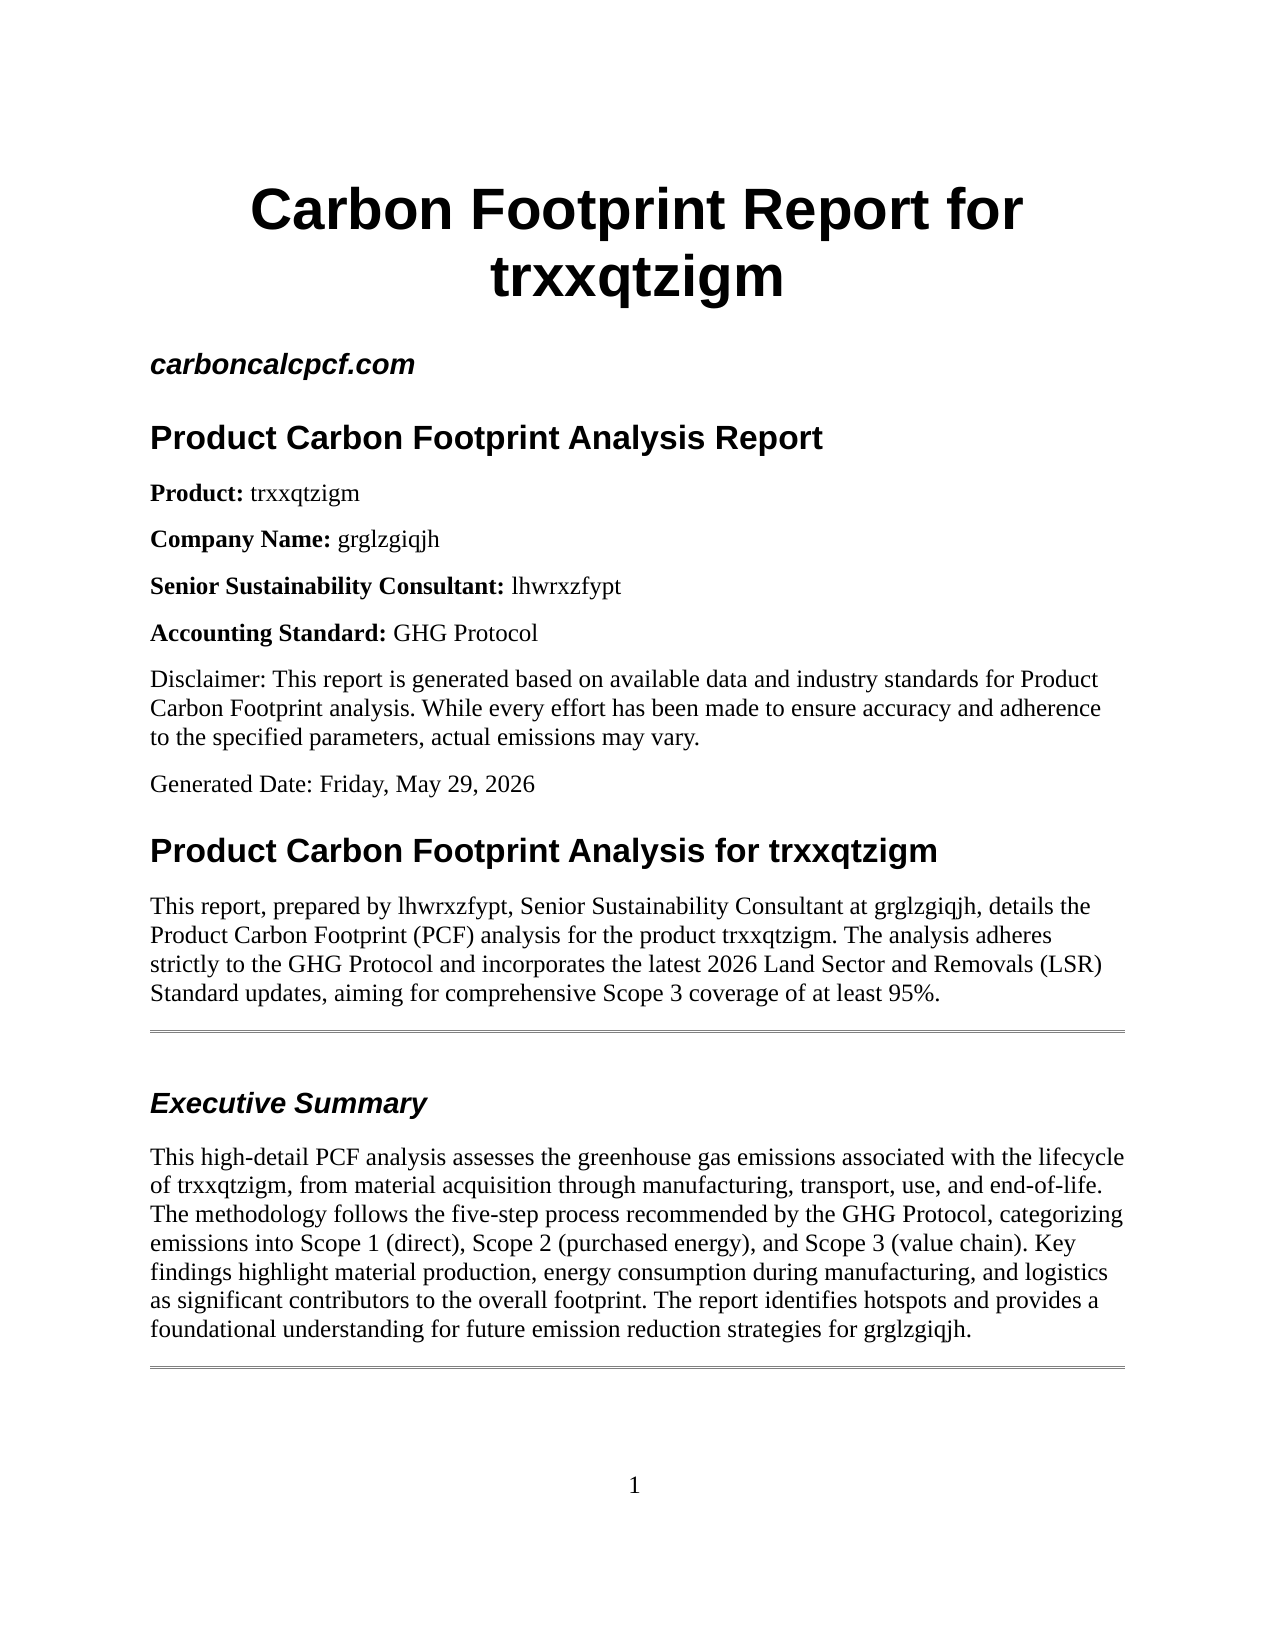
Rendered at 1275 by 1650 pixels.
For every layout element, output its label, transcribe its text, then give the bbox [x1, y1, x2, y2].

text Generated Date: Friday, May 29, 2026 [150, 769, 1125, 797]
text Company Name: grglzgiqjh [150, 524, 1125, 553]
text Product: trxxqtzigm [150, 478, 1125, 507]
text Accounting Standard: GHG Protocol [150, 618, 1125, 647]
title Carbon Footprint Report for trxxqtzigm [150, 175, 1125, 309]
subtitle Product Carbon Footprint Analysis Report [150, 418, 1125, 456]
subtitle carboncalcpcf.com [150, 347, 1125, 380]
text Senior Sustainability Consultant: lhwrxzfypt [150, 571, 1125, 600]
subtitle Executive Summary [150, 1087, 1125, 1120]
text This high-detail PCF analysis assesses the greenhouse gas emissions associated with the lifecycle of trxxqtzigm, from material acquisition through manufacturing, transport, use, and end-of-life. The methodology follows the five-step process recommended by the GHG Protocol, categorizing emissions into Scope 1 (direct), Scope 2 (purchased energy), and Scope 3 (value chain). Key findings highlight material production, energy consumption during manufacturing, and logistics as significant contributors to the overall footprint. The report identifies hotspots and provides a foundational understanding for future emission reduction strategies for grglzgiqjh. [150, 1142, 1125, 1343]
text This report, prepared by lhwrxzfypt, Senior Sustainability Consultant at grglzgiqjh, details the Product Carbon Footprint (PCF) analysis for the product trxxqtzigm. The analysis adheres strictly to the GHG Protocol and incorporates the latest 2026 Land Sector and Removals (LSR) Standard updates, aiming for comprehensive Scope 3 coverage of at least 95%. [150, 891, 1125, 1006]
text Disclaimer: This report is generated based on available data and industry standards for Product Carbon Footprint analysis. While every effort has been made to ensure accuracy and adherence to the specified parameters, actual emissions may vary. [150, 664, 1125, 751]
subtitle Product Carbon Footprint Analysis for trxxqtzigm [150, 831, 1125, 870]
